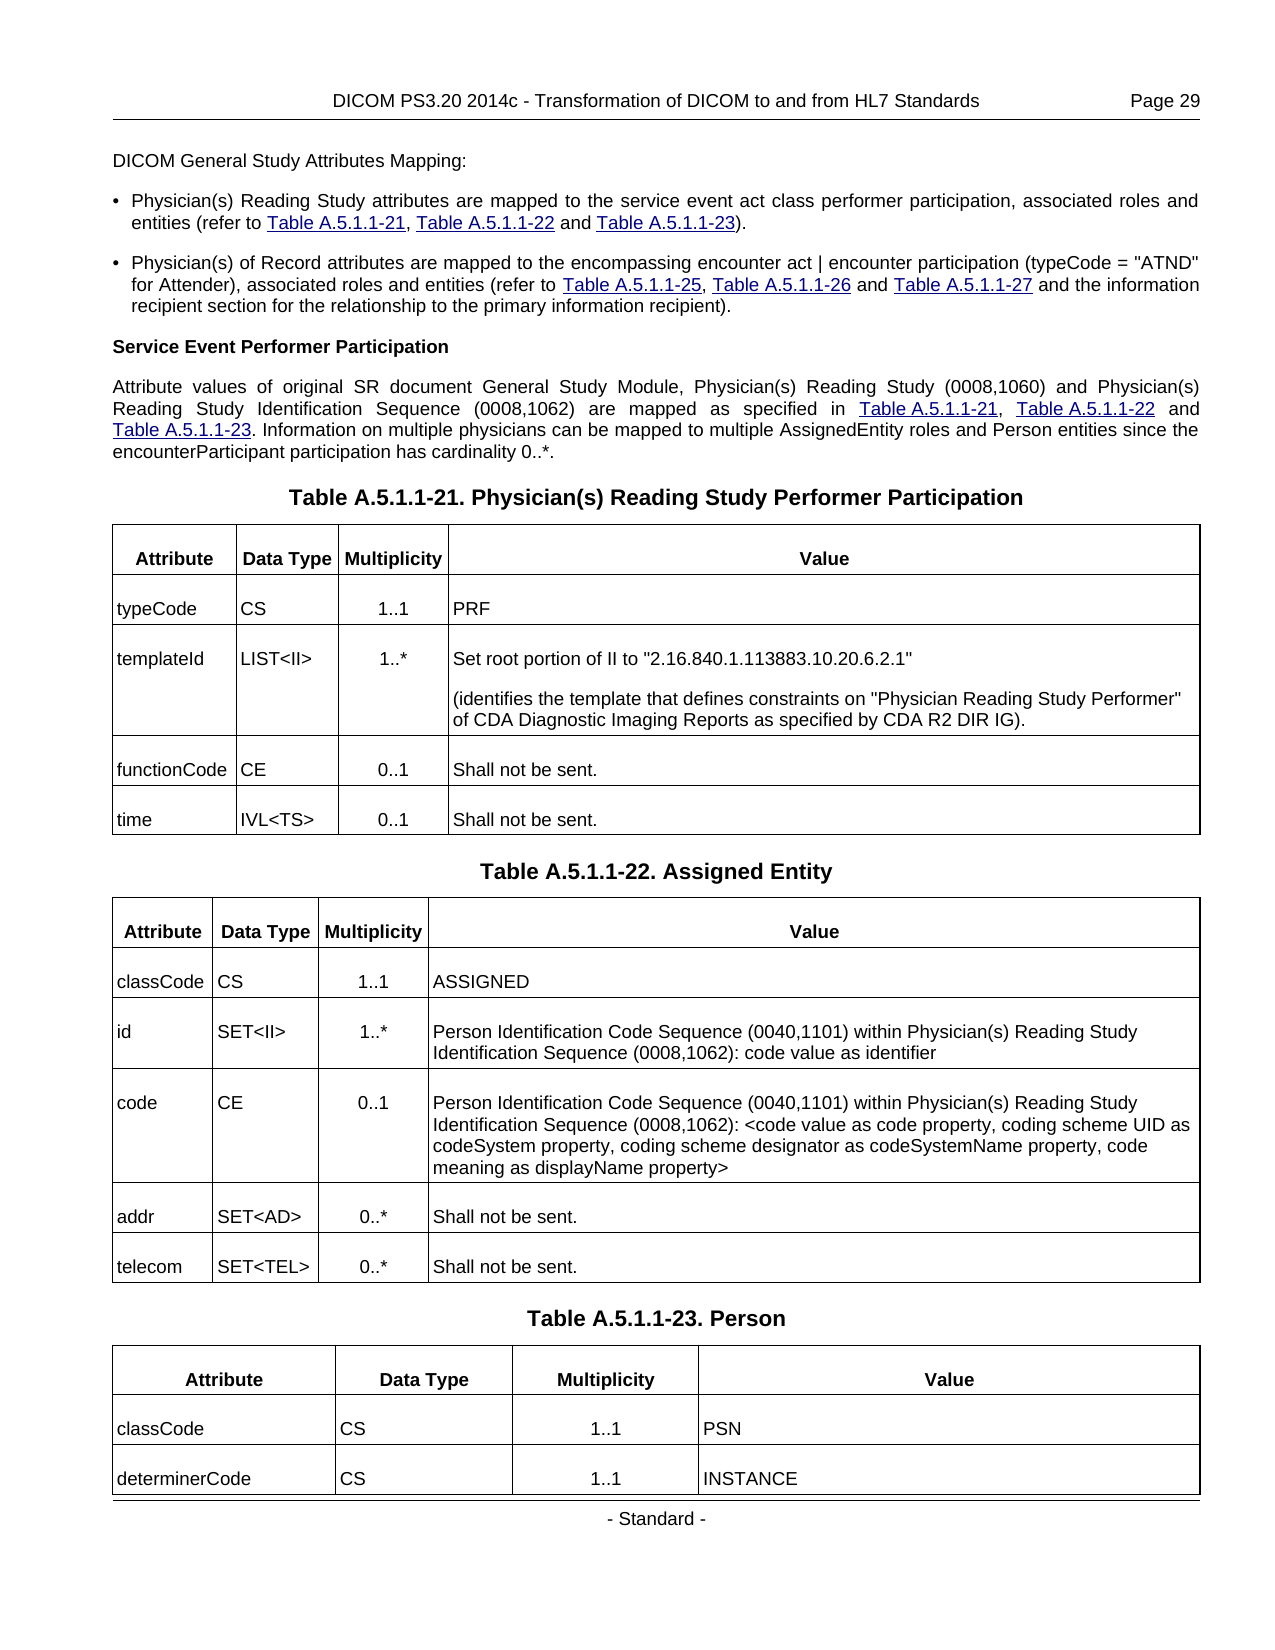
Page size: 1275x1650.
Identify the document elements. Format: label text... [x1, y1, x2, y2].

table_cell CE [213, 1069, 318, 1182]
text Table A.5.1.1-22. Assigned Entity [112, 858, 1200, 884]
table_cell classCode [113, 948, 212, 997]
table_cell classCode [113, 1395, 335, 1444]
table_cell code [113, 1069, 212, 1182]
table_cell CS [336, 1395, 512, 1444]
table_cell 1..* [339, 625, 448, 735]
table_cell 1..1 [513, 1395, 698, 1444]
table_cell Person Identification Code Sequence (0040,1101) within Physician(s) Reading Study Identification Sequence (0008,1062): <code value as code property, coding scheme UID as codeSystem property, coding scheme designator as codeSystemName property, code meaning as displayName property> [429, 1069, 1199, 1182]
table_cell SET<TEL> [213, 1233, 318, 1282]
table_cell CS [237, 575, 338, 623]
table_cell addr [113, 1183, 212, 1232]
table_cell templateId [113, 625, 236, 735]
table_cell 0..1 [339, 736, 448, 785]
text Attribute values of original SR document General Study Module, Physician(s) Reading Study (0008,1060) and Physician(s) Reading Study Identification Sequence (0008,1062) are mapped as specified in Table A.5.1.1-21, Table A.5.1.1-22 and Table A.5.1.1-23. Information on multiple physicians can be mapped to multiple AssignedEntity roles and Person entities since the encounterParticipant participation has cardinality 0..*. [112, 376, 1200, 462]
table_cell CE [237, 736, 338, 785]
table_cell LIST<II> [237, 625, 338, 735]
text Table A.5.1.1-23. Person [112, 1305, 1200, 1331]
table_cell telecom [113, 1233, 212, 1282]
table_cell ASSIGNED [429, 948, 1199, 997]
table_cell IVL<TS> [237, 786, 338, 834]
table_cell SET<AD> [213, 1183, 318, 1232]
table_cell PSN [699, 1395, 1199, 1444]
table_cell functionCode [113, 736, 236, 785]
table_cell 0..* [319, 1183, 428, 1232]
table_cell PRF [449, 575, 1199, 623]
table_header Value [449, 525, 1199, 574]
table_cell Person Identification Code Sequence (0040,1101) within Physician(s) Reading Study Identification Sequence (0008,1062): code value as identifier [429, 998, 1199, 1068]
table_cell CS [336, 1445, 512, 1494]
table_cell typeCode [113, 575, 236, 623]
text Table A.5.1.1-21. Physician(s) Reading Study Performer Participation [112, 485, 1200, 511]
table_header Multiplicity [319, 898, 428, 947]
table_cell Shall not be sent. [449, 786, 1199, 834]
table_cell 0..* [319, 1233, 428, 1282]
table_cell 1..1 [319, 948, 428, 997]
table_header Value [699, 1346, 1199, 1394]
table_cell time [113, 786, 236, 834]
table_cell Shall not be sent. [429, 1233, 1199, 1282]
table_cell 0..1 [339, 786, 448, 834]
text DICOM General Study Attributes Mapping: [112, 150, 1200, 172]
table_header Multiplicity [513, 1346, 698, 1394]
table_header Attribute [113, 898, 212, 947]
table_cell INSTANCE [699, 1445, 1199, 1494]
table_cell 1..1 [513, 1445, 698, 1494]
table_cell determinerCode [113, 1445, 335, 1494]
table_cell Shall not be sent. [429, 1183, 1199, 1232]
list Physician(s) Reading Study attributes are mapped to the service event act class performer participation, associated roles and entities (refer to Table A.5.1.1-21, Table A.5.1.1-22 and Table A.5.1.1-23). [112, 190, 1200, 233]
table_header Value [429, 898, 1199, 947]
list Physician(s) of Record attributes are mapped to the encompassing encounter act | encounter participation (typeCode = "ATND" for Attender), associated roles and entities (refer to Table A.5.1.1-25, Table A.5.1.1-26 and Table A.5.1.1-27 and the information recipient section for the relationship to the primary information recipient). [112, 252, 1200, 317]
table_header Data Type [237, 525, 338, 574]
table_header Data Type [336, 1346, 512, 1394]
table_cell Set root portion of II to "2.16.840.1.113883.10.20.6.2.1" (identifies the template that defines constraints on "Physician Reading Study Performer" of CDA Diagnostic Imaging Reports as specified by CDA R2 DIR IG). [449, 625, 1199, 735]
table_cell SET<II> [213, 998, 318, 1068]
table_header Attribute [113, 1346, 335, 1394]
table_header Data Type [213, 898, 318, 947]
table_cell 1..1 [339, 575, 448, 623]
table_header Attribute [113, 525, 236, 574]
text Service Event Performer Participation [112, 336, 1200, 357]
table_cell Shall not be sent. [449, 736, 1199, 785]
table_cell id [113, 998, 212, 1068]
table_cell 1..* [319, 998, 428, 1068]
table_header Multiplicity [339, 525, 448, 574]
table_cell 0..1 [319, 1069, 428, 1182]
table_cell CS [213, 948, 318, 997]
